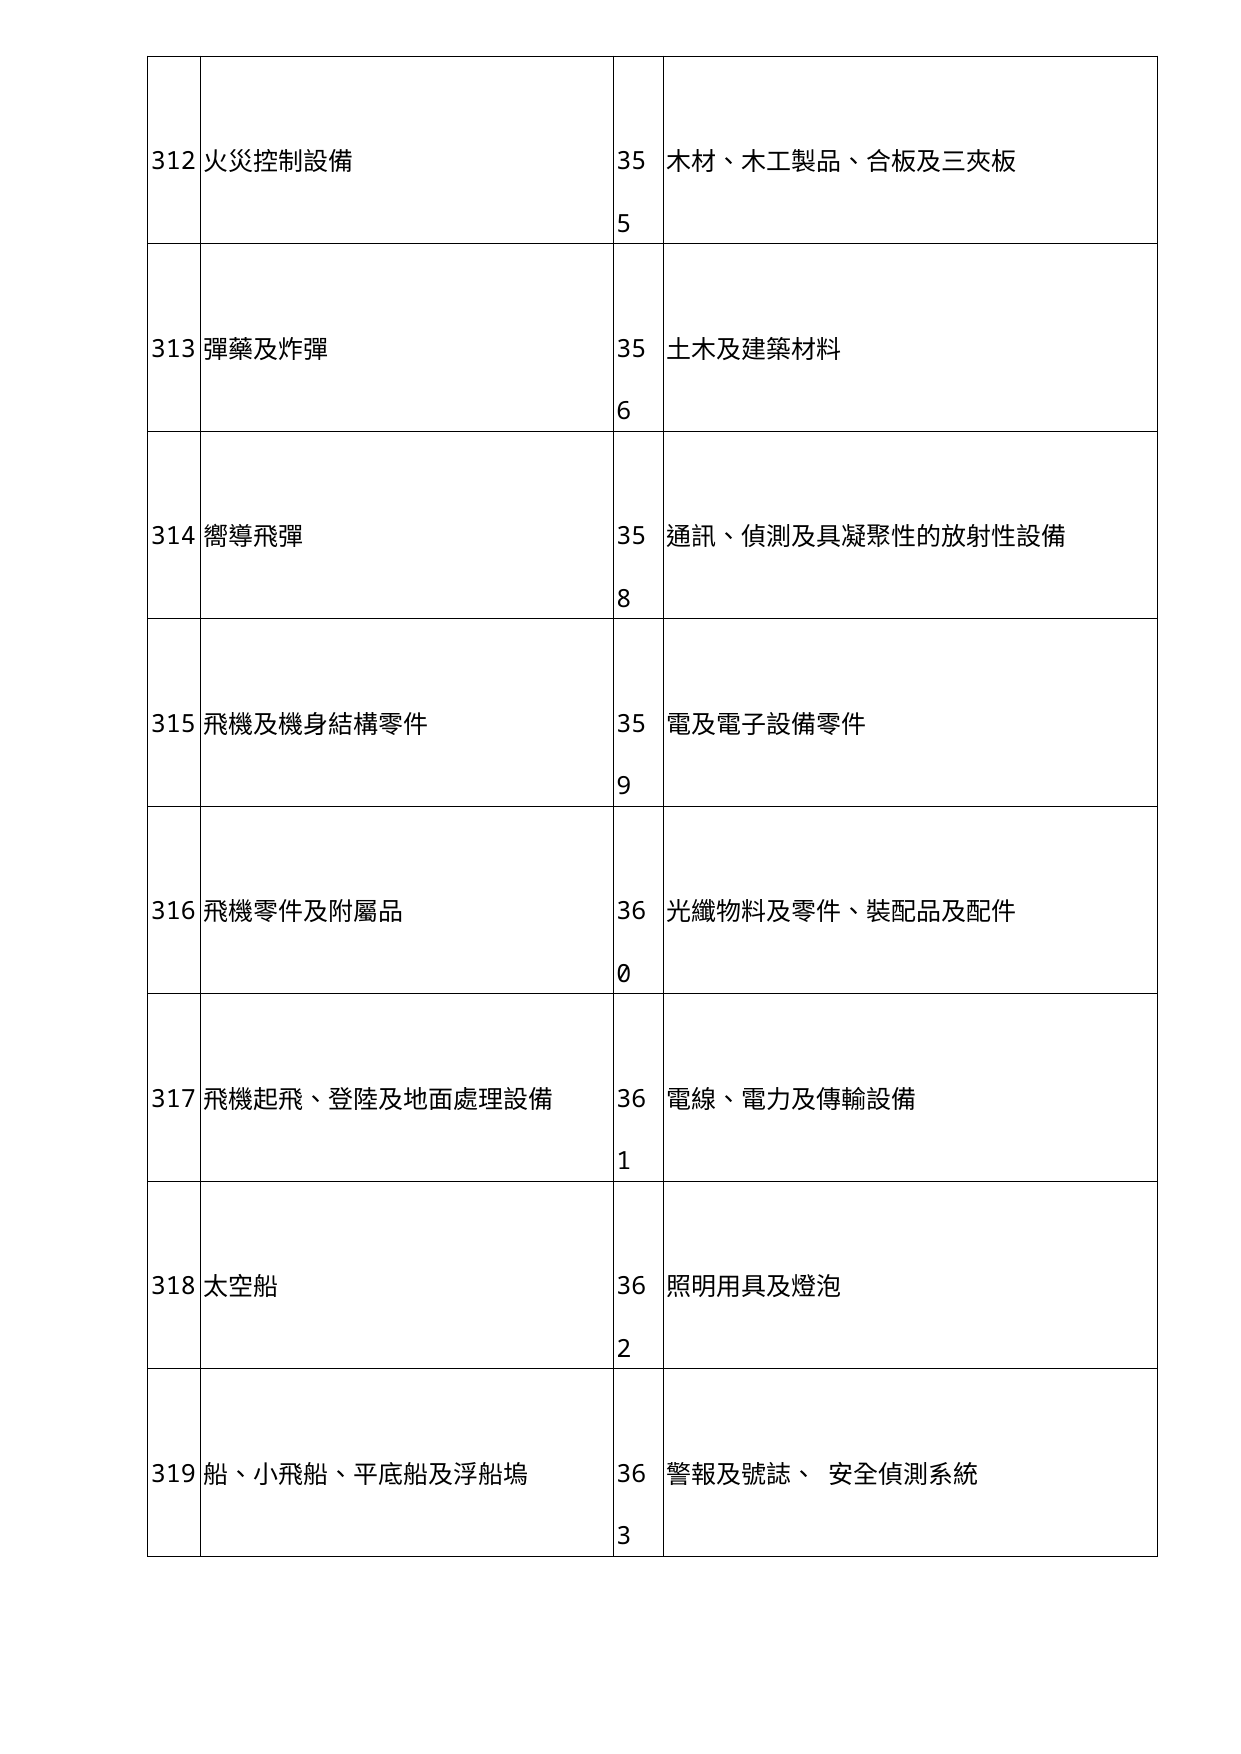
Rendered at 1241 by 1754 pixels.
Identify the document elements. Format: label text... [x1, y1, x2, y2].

table_cell 361 [614, 994, 663, 1181]
table_cell 光纖物料及零件、裝配品及配件 [664, 807, 1157, 993]
table_cell 315 [148, 619, 200, 806]
table_cell 土木及建築材料 [664, 244, 1157, 431]
table_cell 電線、電力及傳輸設備 [664, 994, 1157, 1181]
table_cell 太空船 [201, 1182, 613, 1368]
table_cell 363 [614, 1369, 663, 1556]
table_cell 318 [148, 1182, 200, 1368]
table_cell 313 [148, 244, 200, 431]
table_cell 火災控制設備 [201, 57, 613, 243]
table_cell 358 [614, 432, 663, 618]
table_cell 木材、木工製品、合板及三夾板 [664, 57, 1157, 243]
table_cell 照明用具及燈泡 [664, 1182, 1157, 1368]
table_cell 警報及號誌、 安全偵測系統 [664, 1369, 1157, 1556]
table_cell 319 [148, 1369, 200, 1556]
table_cell 314 [148, 432, 200, 618]
table_cell 317 [148, 994, 200, 1181]
table_cell 嚮導飛彈 [201, 432, 613, 618]
table_cell 電及電子設備零件 [664, 619, 1157, 806]
table_cell 362 [614, 1182, 663, 1368]
table_cell 彈藥及炸彈 [201, 244, 613, 431]
table_cell 飛機零件及附屬品 [201, 807, 613, 993]
table_cell 船、小飛船、平底船及浮船塢 [201, 1369, 613, 1556]
table_cell 312 [148, 57, 200, 243]
table_cell 飛機起飛、登陸及地面處理設備 [201, 994, 613, 1181]
table_cell 飛機及機身結構零件 [201, 619, 613, 806]
table_cell 通訊、偵測及具凝聚性的放射性設備 [664, 432, 1157, 618]
table_cell 316 [148, 807, 200, 993]
table_cell 360 [614, 807, 663, 993]
table_cell 356 [614, 244, 663, 431]
table_cell 359 [614, 619, 663, 806]
table_cell 355 [614, 57, 663, 243]
